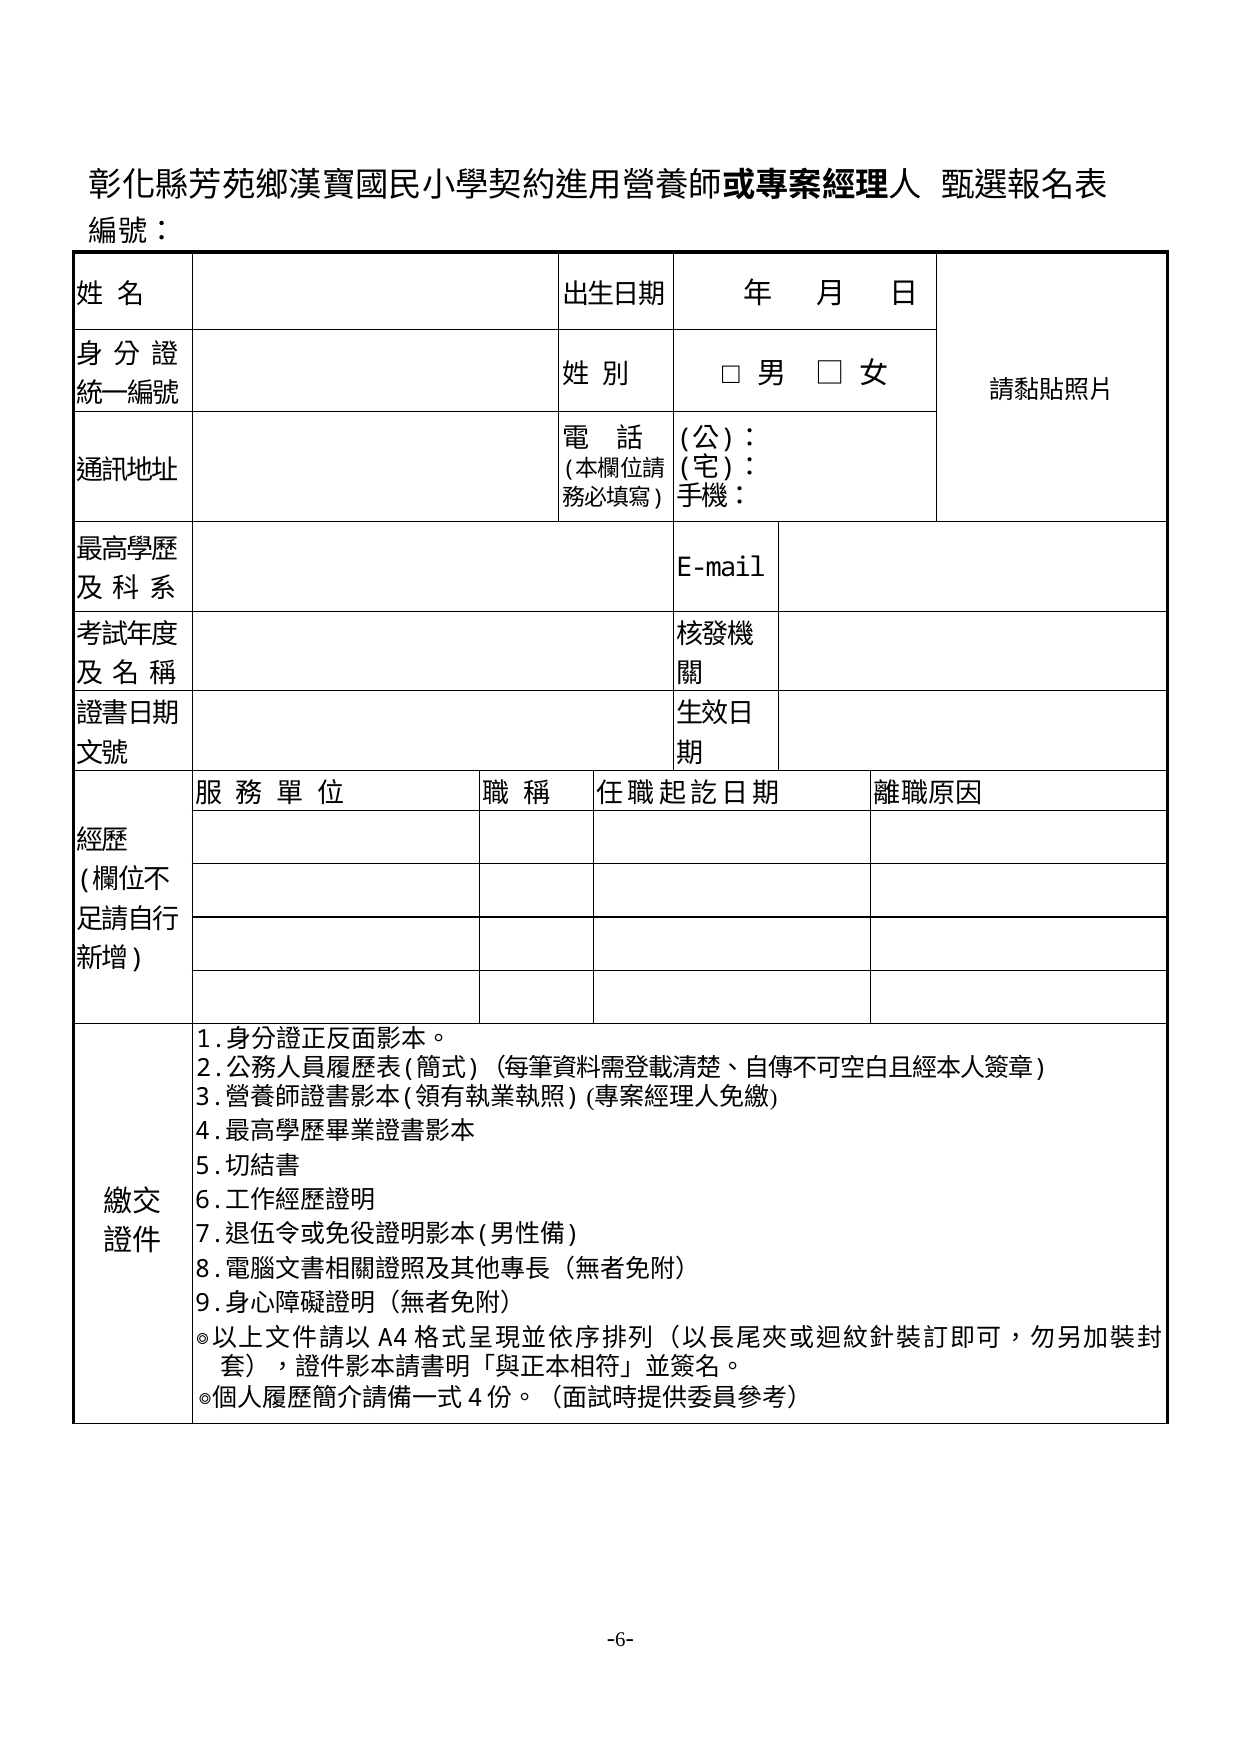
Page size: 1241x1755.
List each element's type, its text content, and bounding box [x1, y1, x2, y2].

table_cell 電 話 (本欄位請務必填寫) [559, 412, 673, 521]
table_cell [193, 971, 479, 1023]
table_header 請黏貼照片 [937, 254, 1166, 521]
table_header 年 月 日 [674, 254, 936, 329]
table_cell 身 分 證 統一編號 [75, 330, 192, 411]
table_cell 通訊地址 [75, 412, 192, 521]
table_cell [871, 811, 1166, 863]
table_cell [193, 412, 558, 521]
table_cell [480, 918, 593, 969]
table_cell [193, 691, 673, 770]
table_header 姓 名 [75, 254, 192, 329]
table_cell 職 稱 [480, 771, 593, 810]
table_cell [871, 918, 1166, 969]
table_cell [871, 971, 1166, 1023]
table_cell E-mail [674, 522, 778, 611]
table_cell 繳交 證件 [75, 1024, 192, 1423]
table_cell [193, 330, 558, 411]
table_cell [193, 918, 479, 969]
table_header 出生日期 [559, 254, 673, 329]
table_cell 任職起訖日期 [594, 771, 870, 810]
table_header [193, 254, 558, 329]
table_cell 考試年度 及 名 稱 [75, 612, 192, 690]
table_cell [480, 811, 593, 863]
table_cell [594, 811, 870, 863]
table_cell 最高學歷及 科 系 [75, 522, 192, 611]
table_cell [594, 864, 870, 916]
table_cell [193, 522, 673, 611]
table_cell 1.身分證正反面影本。 2.公務人員履歷表(簡式)（每筆資料需登載清楚、自傳不可空白且經本人簽章) 3.營養師證書影本(領有執業執照) (專案經理人免繳) 4.最高學歷畢業證書影本 5.切結書 6.工作經歷證明 7.退伍令或免役證明影本(男性備) 8.電腦文書相關證照及其他專長（無者免附） 9.身心障礙證明（無者免附） ◎以上文件請以A4格式呈現並依序排列（以長尾夾或迴紋針裝訂即可，勿另加裝封套），證件影本請書明「與正本相符」並簽名。 ◎個人履歷簡介請備一式4份。（面試時提供委員參考） [193, 1024, 1166, 1423]
table_cell 離職原因 [871, 771, 1166, 810]
table_cell 經歷 (欄位不足請自行新增) [75, 771, 192, 1023]
table_cell 核發機關 [674, 612, 778, 690]
table_cell [193, 811, 479, 863]
table_cell □ 男 □ 女 [674, 330, 936, 411]
table_cell [779, 691, 1166, 770]
table_cell [193, 864, 479, 916]
table_cell 生效日期 [674, 691, 778, 770]
table_cell 姓 別 [559, 330, 673, 411]
table_cell [480, 864, 593, 916]
table_cell [594, 918, 870, 969]
table_cell [480, 971, 593, 1023]
table_cell (公)： (宅)： 手機： [674, 412, 936, 521]
table_cell [871, 864, 1166, 916]
table_cell [779, 612, 1166, 690]
table_cell 服 務 單 位 [193, 771, 479, 810]
table_cell [193, 612, 673, 690]
table_cell 證書日期文號 [75, 691, 192, 770]
text 彰化縣芳苑鄉漢寶國民小學契約進用營養師或專案經理人 甄選報名表 編號： [89, 148, 1152, 250]
table_cell [779, 522, 1166, 611]
table_cell [594, 971, 870, 1023]
